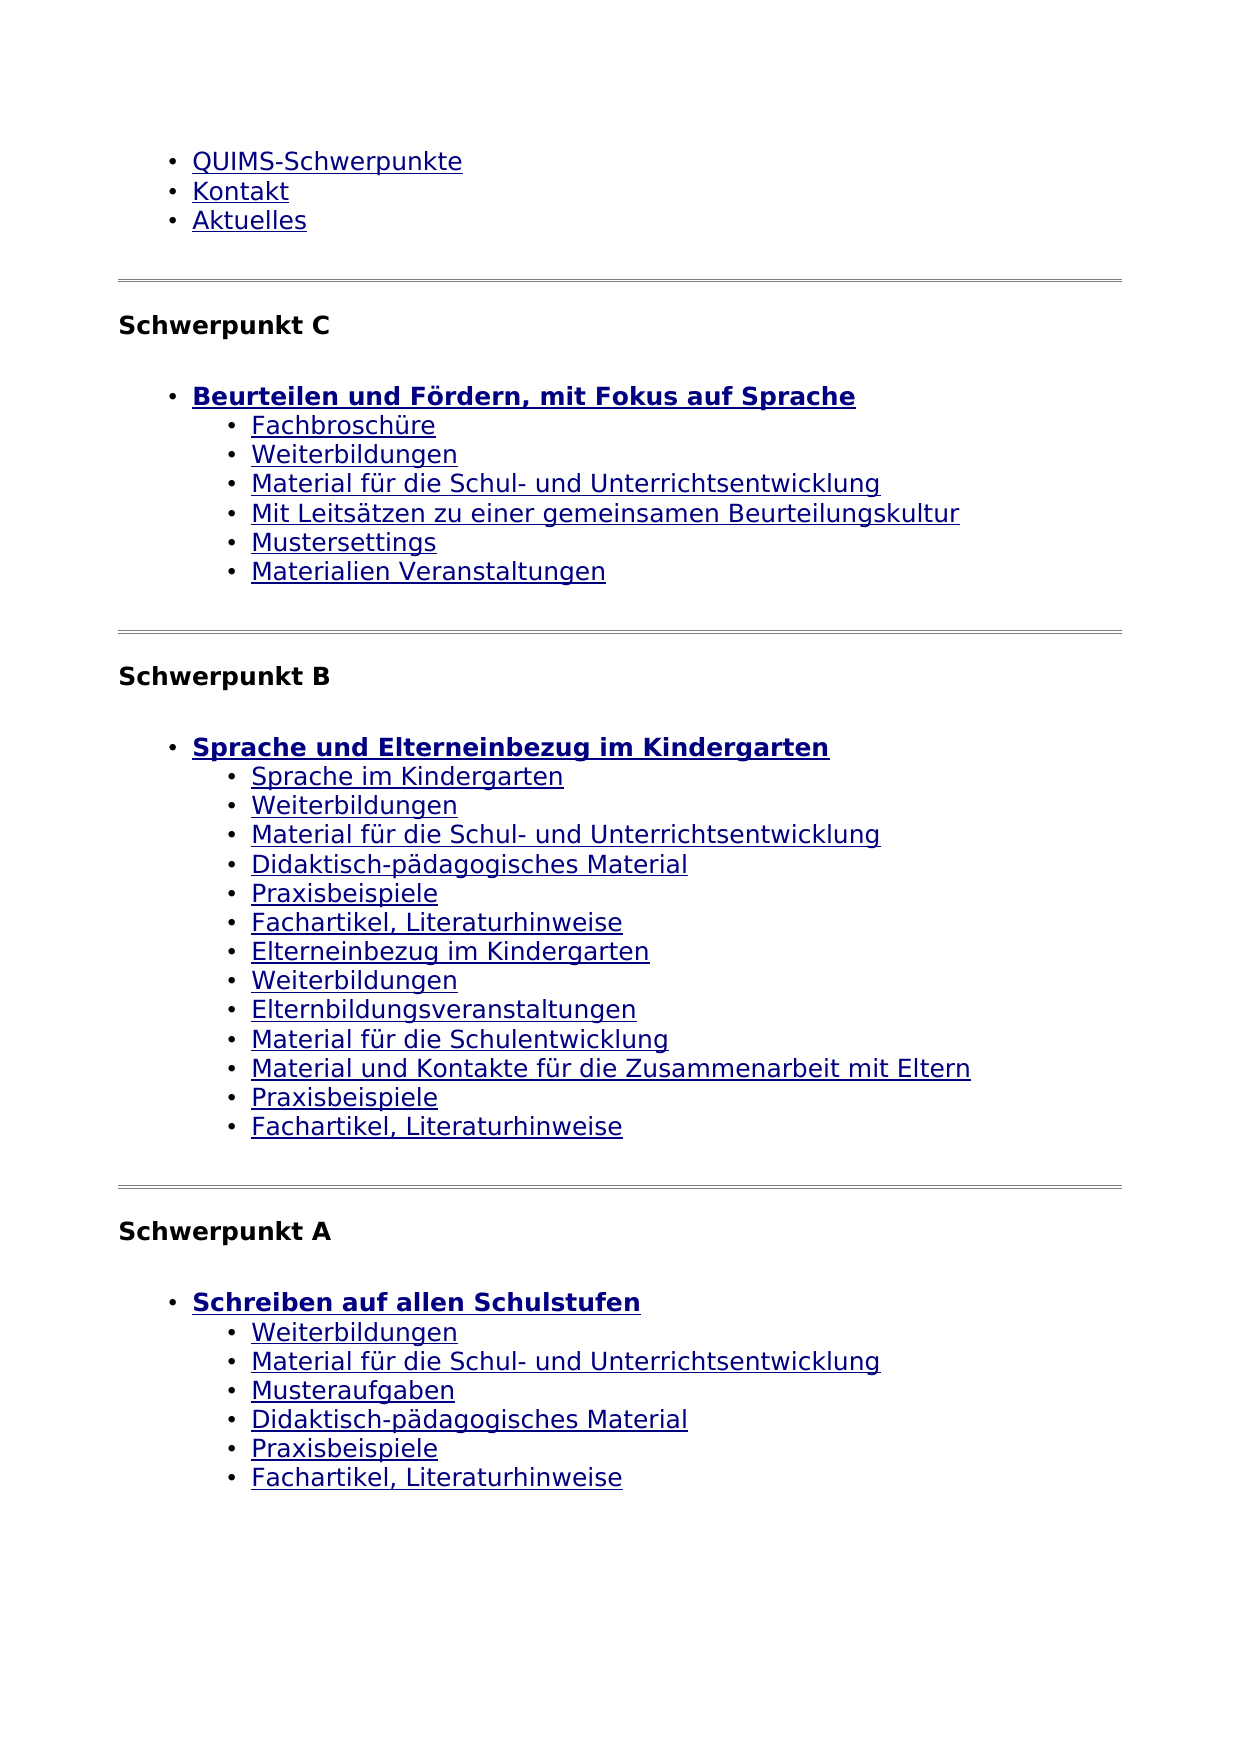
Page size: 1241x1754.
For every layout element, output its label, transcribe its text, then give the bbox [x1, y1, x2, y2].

text Schwerpunkt A [118, 1217, 1122, 1247]
list Elterneinbezug im Kindergarten [236, 937, 1122, 967]
list Musteraufgaben [236, 1376, 1122, 1405]
list Beurteilen und Fördern, mit Fokus auf Sprache [177, 382, 1122, 411]
list Kontakt [177, 177, 1122, 206]
list Fachbroschüre [236, 411, 1122, 440]
list Didaktisch-pädagogisches Material [236, 850, 1122, 879]
list Aktuelles [177, 206, 1122, 235]
list Praxisbeispiele [236, 1083, 1122, 1112]
list Fachartikel, Literaturhinweise [236, 1463, 1122, 1493]
list Schreiben auf allen Schulstufen [177, 1288, 1122, 1318]
list Material für die Schul- und Unterrichtsentwicklung [236, 821, 1122, 850]
list Mit Leitsätzen zu einer gemeinsamen Beurteilungskultur [236, 499, 1122, 528]
list Material für die Schulentwicklung [236, 1025, 1122, 1054]
list Weiterbildungen [236, 1318, 1122, 1347]
list Elternbildungsveranstaltungen [236, 996, 1122, 1025]
list Fachartikel, Literaturhinweise [236, 1112, 1122, 1142]
list Weiterbildungen [236, 440, 1122, 469]
list Mustersettings [236, 528, 1122, 557]
list Fachartikel, Literaturhinweise [236, 908, 1122, 937]
list Sprache und Elterneinbezug im Kindergarten [177, 733, 1122, 762]
list Material und Kontakte für die Zusammenarbeit mit Eltern [236, 1054, 1122, 1083]
list Praxisbeispiele [236, 1434, 1122, 1463]
list Didaktisch-pädagogisches Material [236, 1405, 1122, 1434]
list Praxisbeispiele [236, 879, 1122, 908]
text Schwerpunkt B [118, 662, 1122, 691]
list Materialien Veranstaltungen [236, 557, 1122, 586]
list Material für die Schul- und Unterrichtsentwicklung [236, 1347, 1122, 1376]
list Weiterbildungen [236, 967, 1122, 996]
list QUIMS-Schwerpunkte [177, 148, 1122, 177]
list Weiterbildungen [236, 792, 1122, 821]
list Sprache im Kindergarten [236, 762, 1122, 792]
list Material für die Schul- und Unterrichtsentwicklung [236, 469, 1122, 499]
text Schwerpunkt C [118, 311, 1122, 340]
